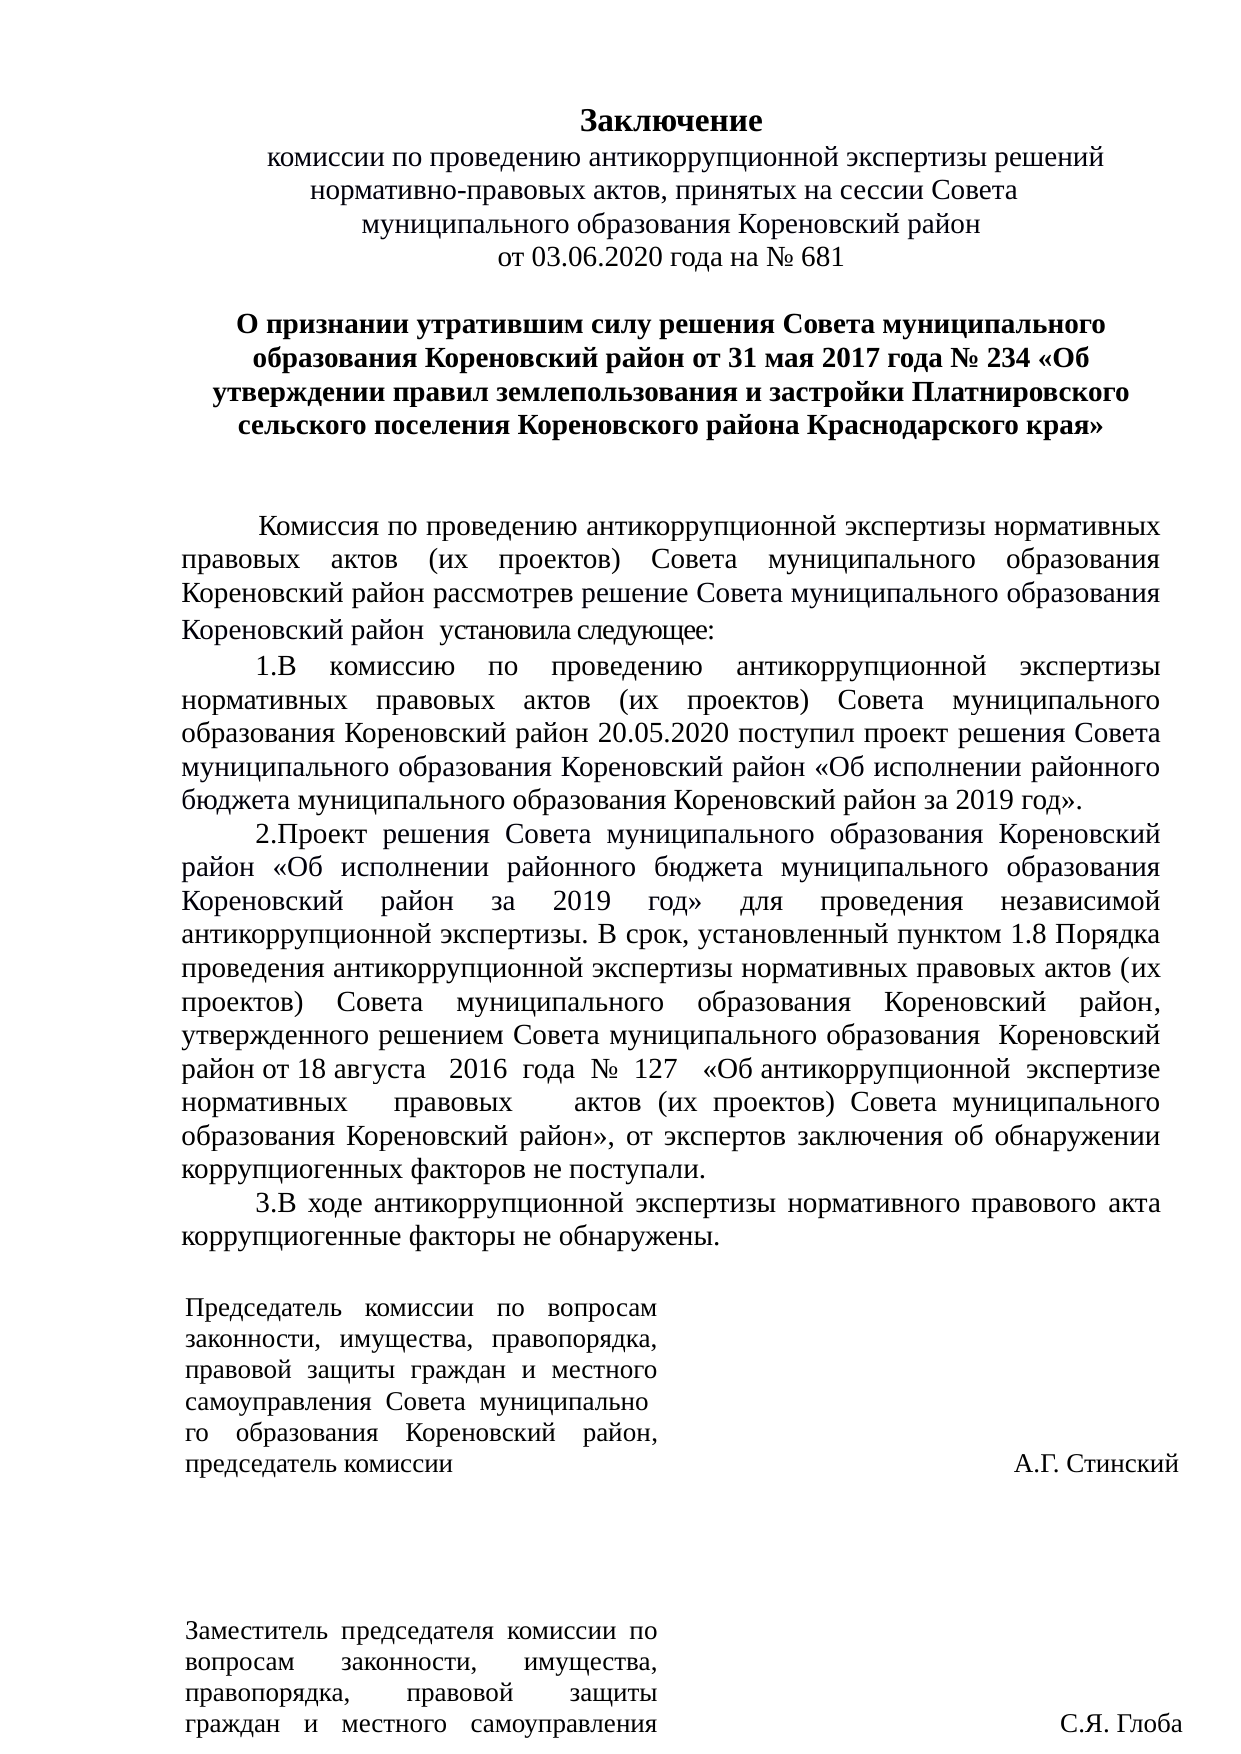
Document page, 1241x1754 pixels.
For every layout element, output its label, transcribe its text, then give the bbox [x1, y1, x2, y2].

table_cell С.Я. Глоба [664, 1515, 1188, 1744]
text Заключение [181, 101, 1161, 139]
table_cell Заместитель председателя комиссии по вопросам законности, имущества, правопорядка, правовой защиты граждан и местного самоуправления [179, 1515, 663, 1744]
title 2.Проект решения Совета муниципального образования Кореновский район «Об исполнении районного бюджета муниципального образования Кореновский район за 2019 год» для проведения независимой антикоррупционной экспертизы. В срок, установленный пунктом 1.8 Порядка проведения антикоррупционной экспертизы нормативных правовых актов (их проектов) Совета муниципального образования Кореновский район, утвержденного решением Совета муниципального образования Кореновский район от 18 августа 2016 года № 127 «Об антикоррупционной экспертизе нормативных правовых актов (их проектов) Совета муниципального образования Кореновский район», от экспертов заключения об обнаружении коррупциогенных факторов не поступали. [181, 816, 1161, 1185]
table_header Председатель комиссии по вопросам законности, имущества, правопорядка, правовой защиты граждан и местного самоуправления..Совета..муниципального образования Кореновский район, председатель комиссии [179, 1286, 663, 1515]
text О признании утратившим силу решения Совета муниципального образования Кореновский район от 31 мая 2017 года № 234 «Об утверждении правил землепользования и застройки Платнировского сельского поселения Кореновского района Краснодарского края» [181, 307, 1161, 441]
text Комиссия по проведению антикоррупционной экспертизы нормативных правовых актов (их проектов) Совета муниципального образования Кореновский район рассмотрев решение Совета муниципального образования Кореновский район установила следующее: [181, 508, 1161, 648]
text 1.В комиссию по проведению антикоррупционной экспертизы нормативных правовых актов (их проектов) Совета муниципального образования Кореновский район 20.05.2020 поступил проект решения Совета муниципального образования Кореновский район «Об исполнении районного бюджета муниципального образования Кореновский район за 2019 год». [181, 648, 1161, 816]
text комиссии по проведению антикоррупционной экспертизы решений нормативно-правовых актов, принятых на сессии Совета [181, 139, 1161, 206]
text от 03.06.2020 года на № 681 [181, 239, 1161, 273]
table_header А.Г. Стинский [664, 1286, 1188, 1515]
title 3.В ходе антикоррупционной экспертизы нормативного правового акта коррупциогенные факторы не обнаружены. [181, 1185, 1161, 1252]
text муниципального образования Кореновский район [181, 206, 1161, 239]
